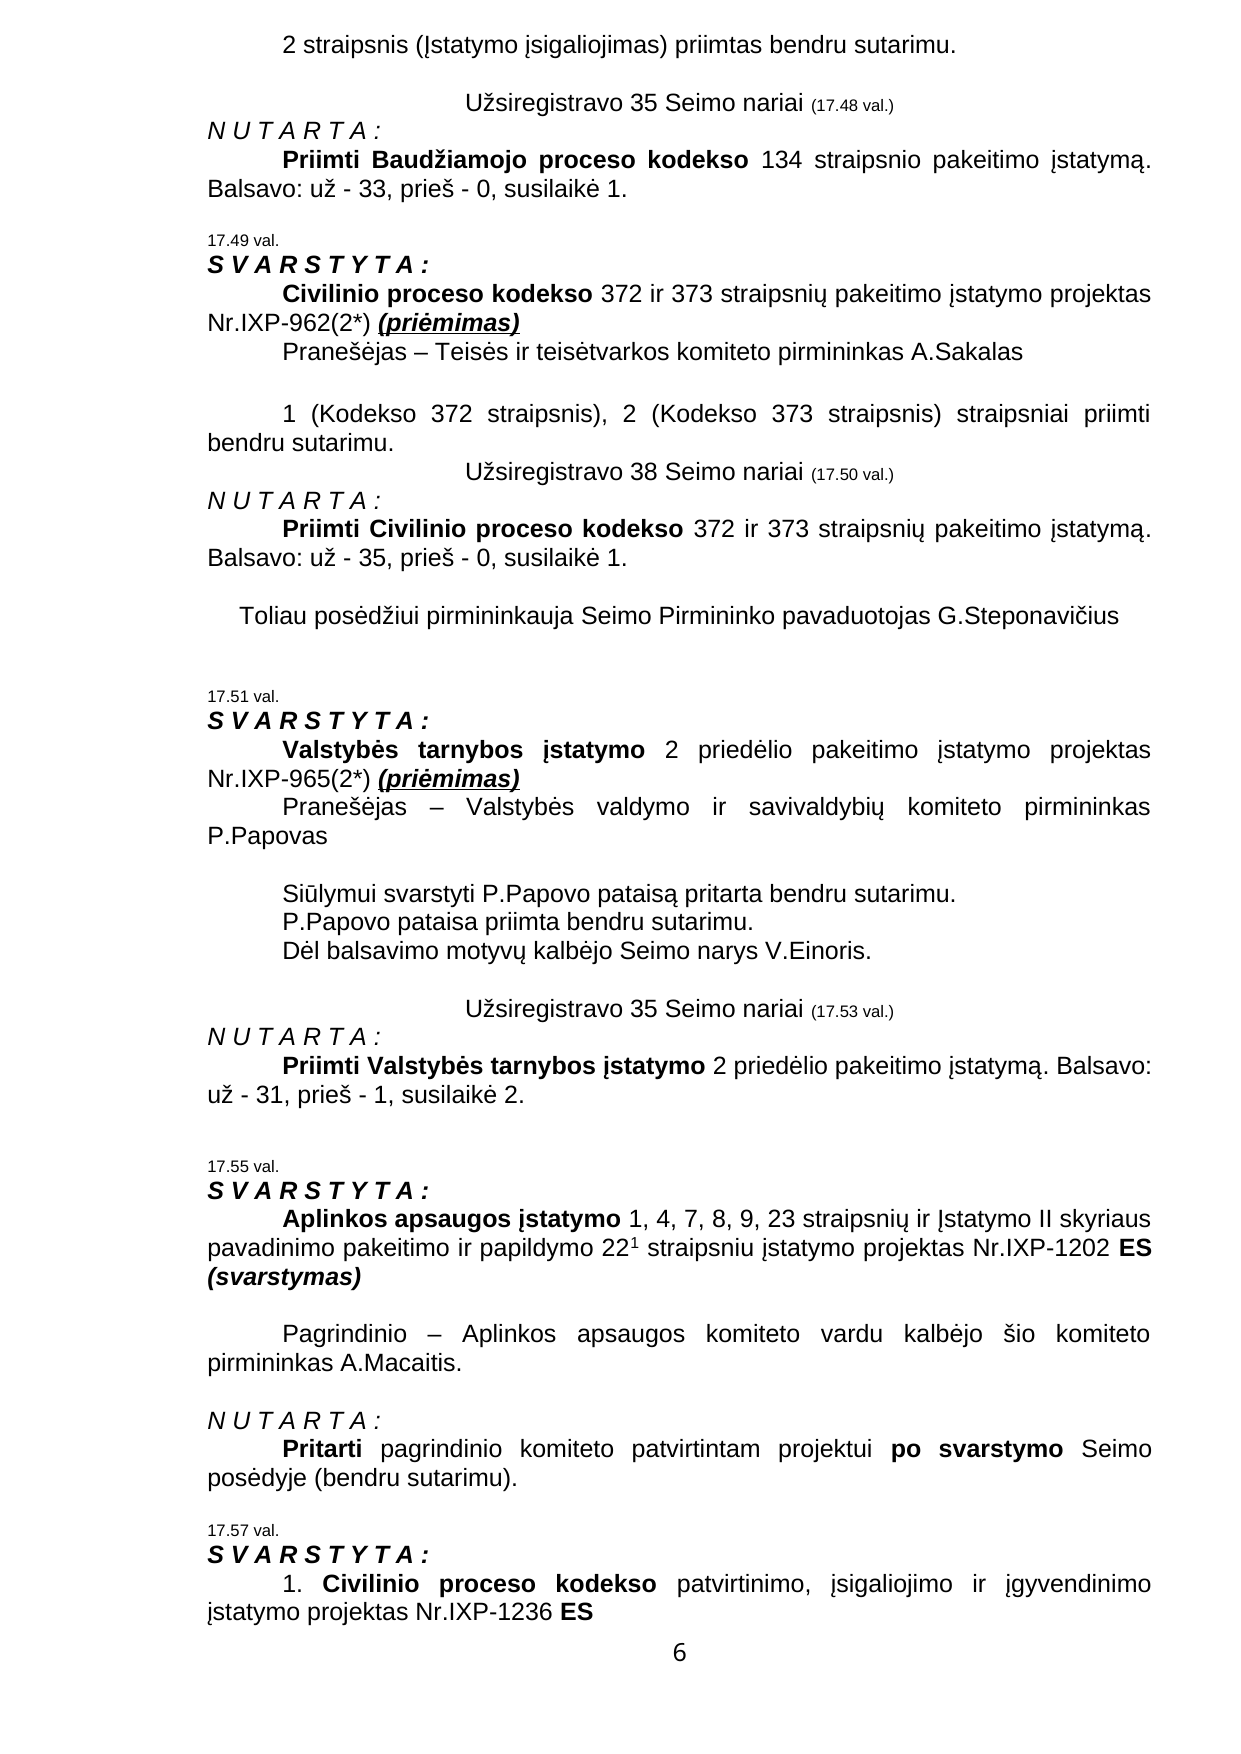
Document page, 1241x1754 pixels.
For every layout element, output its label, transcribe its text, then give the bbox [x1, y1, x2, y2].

text 2 straipsnis (Įstatymo įsigaliojimas) priimtas bendru sutarimu. [207, 30, 1152, 59]
text P.Papovo pataisa priimta bendru sutarimu. [207, 907, 1152, 936]
text 17.49 val. [207, 231, 1152, 250]
text Priimti Baudžiamojo proceso kodekso 134 straipsnio pakeitimo įstatymą. Balsavo: už - 33, prieš - 0, susilaikė 1. [207, 145, 1152, 202]
text 1. Civilinio proceso kodekso patvirtinimo, įsigaliojimo ir įgyvendinimo įstatymo projektas Nr.IXP-1236 ES [207, 1569, 1152, 1626]
text Pritarti pagrindinio komiteto patvirtintam projektui po svarstymo Seimo posėdyje (bendru sutarimu). [207, 1434, 1152, 1492]
text Siūlymui svarstyti P.Papovo pataisą pritarta bendru sutarimu. [207, 879, 1152, 907]
text S V A R S T Y T A : [207, 250, 1152, 279]
text S V A R S T Y T A : [207, 1540, 1152, 1569]
text Aplinkos apsaugos įstatymo 1, 4, 7, 8, 9, 23 straipsnių ir Įstatymo II skyriaus pavadinimo pakeitimo ir papildymo 221 straipsniu įstatymo projektas Nr.IXP-1202 ES (svarstymas) [207, 1204, 1152, 1291]
text Civilinio proceso kodekso 372 ir 373 straipsnių pakeitimo įstatymo projektas Nr.IXP-962(2*) (priėmimas) [207, 279, 1152, 337]
text S V A R S T Y T A : [207, 1176, 1152, 1204]
text Toliau posėdžiui pirmininkauja Seimo Pirmininko pavaduotojas G.Steponavičius [207, 601, 1152, 629]
text Užsiregistravo 38 Seimo nariai (17.50 val.) [207, 457, 1152, 486]
text N U T A R T A : [207, 1406, 1152, 1434]
text N U T A R T A : [207, 1022, 1152, 1051]
text Pranešėjas – Valstybės valdymo ir savivaldybių komiteto pirmininkas P.Papovas [207, 792, 1152, 850]
text 17.55 val. [207, 1157, 1152, 1176]
text Dėl balsavimo motyvų kalbėjo Seimo narys V.Einoris. [207, 936, 1152, 965]
text 17.51 val. [207, 687, 1152, 706]
text Priimti Valstybės tarnybos įstatymo 2 priedėlio pakeitimo įstatymą. Balsavo: už - 31, prieš - 1, susilaikė 2. [207, 1051, 1152, 1109]
text 1 (Kodekso 372 straipsnis), 2 (Kodekso 373 straipsnis) straipsniai priimti bendru sutarimu. [207, 399, 1152, 457]
text S V A R S T Y T A : [207, 706, 1152, 735]
text N U T A R T A : [207, 116, 1152, 145]
text Pagrindinio – Aplinkos apsaugos komiteto vardu kalbėjo šio komiteto pirmininkas A.Macaitis. [207, 1319, 1152, 1377]
text N U T A R T A : [207, 486, 1152, 514]
text Užsiregistravo 35 Seimo nariai (17.48 val.) [207, 87, 1152, 116]
text Valstybės tarnybos įstatymo 2 priedėlio pakeitimo įstatymo projektas Nr.IXP-965(2*) (priėmimas) [207, 735, 1152, 792]
text Užsiregistravo 35 Seimo nariai (17.53 val.) [207, 994, 1152, 1022]
text Priimti Civilinio proceso kodekso 372 ir 373 straipsnių pakeitimo įstatymą. Balsavo: už - 35, prieš - 0, susilaikė 1. [207, 514, 1152, 572]
text Pranešėjas – Teisės ir teisėtvarkos komiteto pirmininkas A.Sakalas [207, 337, 1152, 365]
text 17.57 val. [207, 1521, 1152, 1540]
